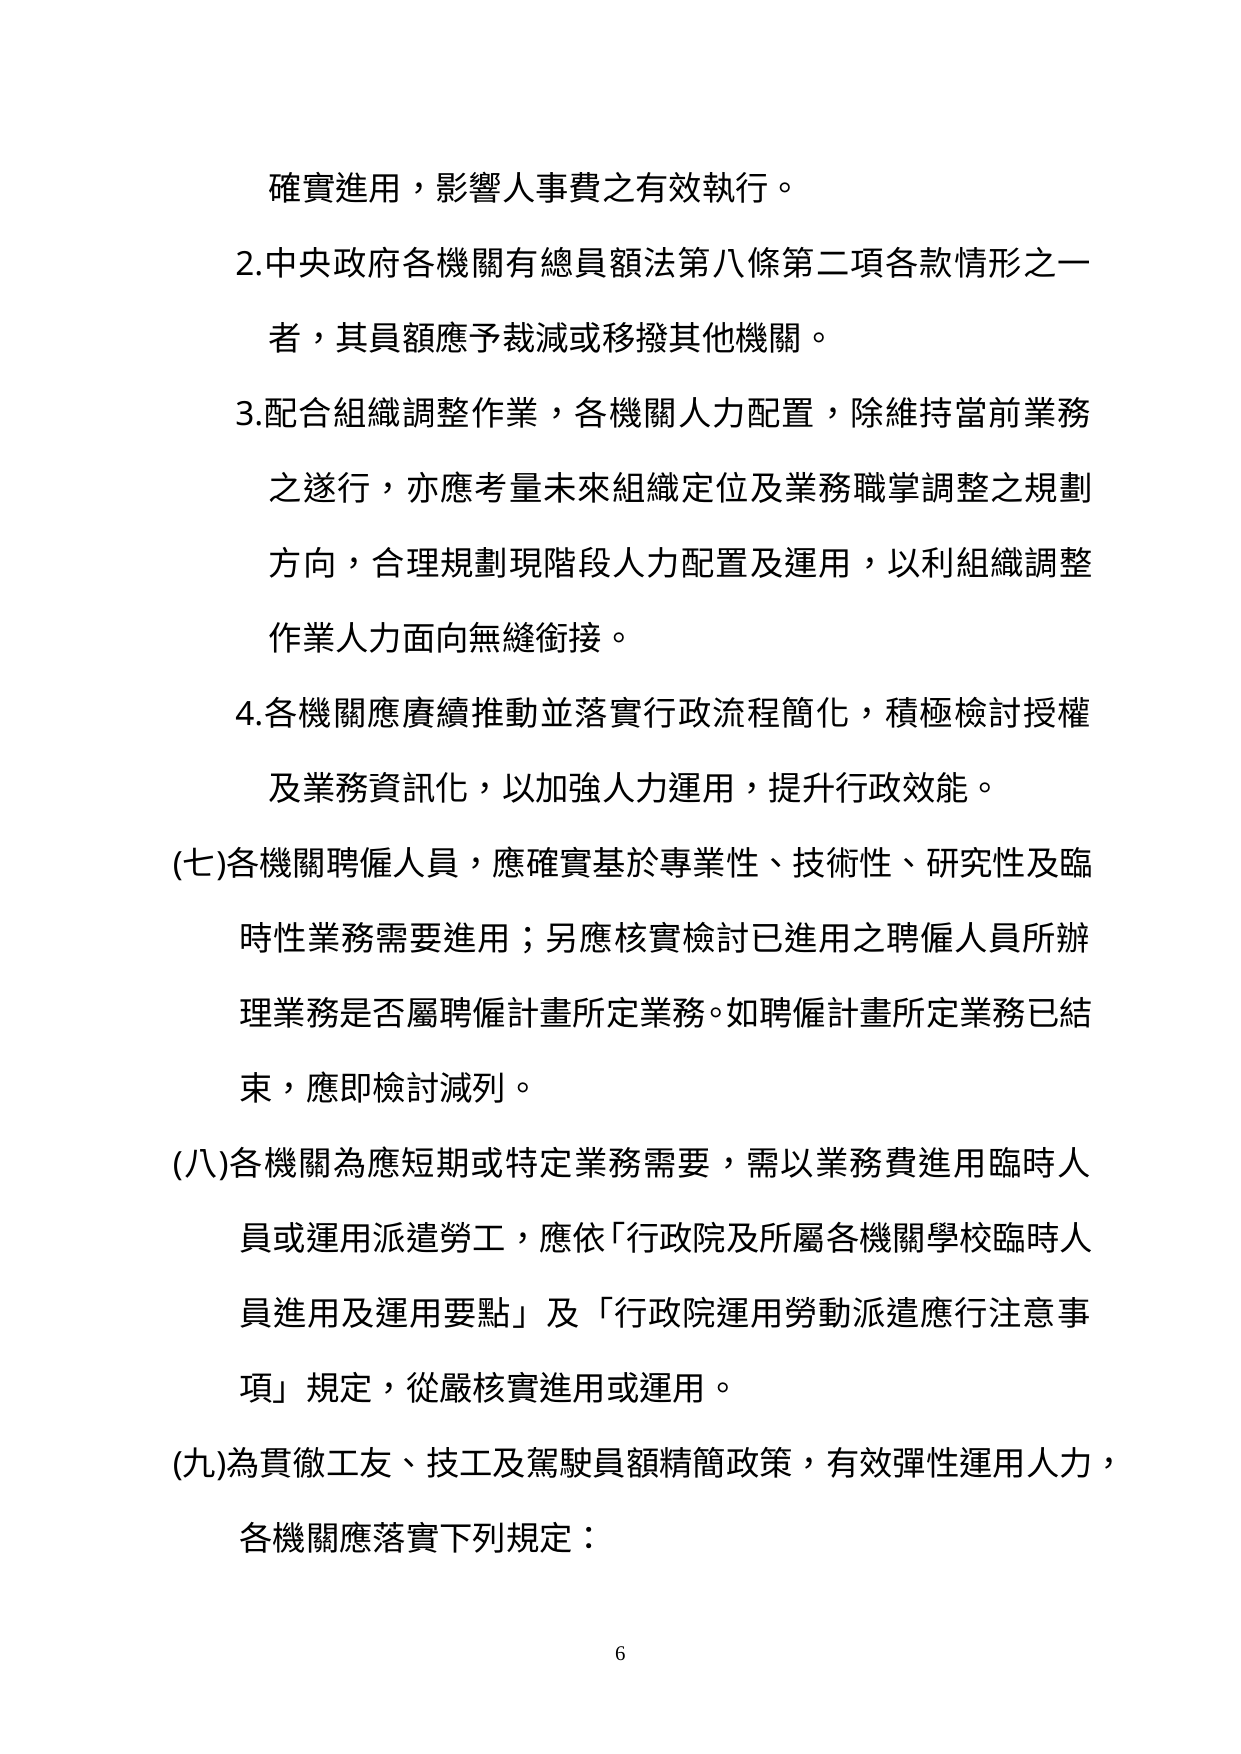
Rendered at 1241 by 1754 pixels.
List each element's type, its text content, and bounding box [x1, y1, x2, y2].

text (七)各機關聘僱人員，應確實基於專業性、技術性、研究性及臨時性業務需要進用；另應核實檢討已進用之聘僱人員所辦理業務是否屬聘僱計畫所定業務。如聘僱計畫所定業務已結束，應即檢討減列。 [173, 824, 1092, 1124]
text 確實進用，影響人事費之有效執行。 [235, 149, 1092, 224]
text 4.各機關應賡續推動並落實行政流程簡化，積極檢討授權及業務資訊化，以加強人力運用，提升行政效能。 [235, 674, 1092, 824]
text (八)各機關為應短期或特定業務需要，需以業務費進用臨時人員或運用派遣勞工，應依「行政院及所屬各機關學校臨時人員進用及運用要點」及「行政院運用勞動派遣應行注意事項」規定，從嚴核實進用或運用。 [173, 1124, 1092, 1424]
text (九)為貫徹工友、技工及駕駛員額精簡政策，有效彈性運用人力，各機關應落實下列規定： [173, 1424, 1092, 1574]
text 3.配合組織調整作業，各機關人力配置，除維持當前業務之遂行，亦應考量未來組織定位及業務職掌調整之規劃方向，合理規劃現階段人力配置及運用，以利組織調整作業人力面向無縫銜接。 [235, 374, 1092, 674]
text 2.中央政府各機關有總員額法第八條第二項各款情形之一者，其員額應予裁減或移撥其他機關。 [235, 224, 1092, 374]
